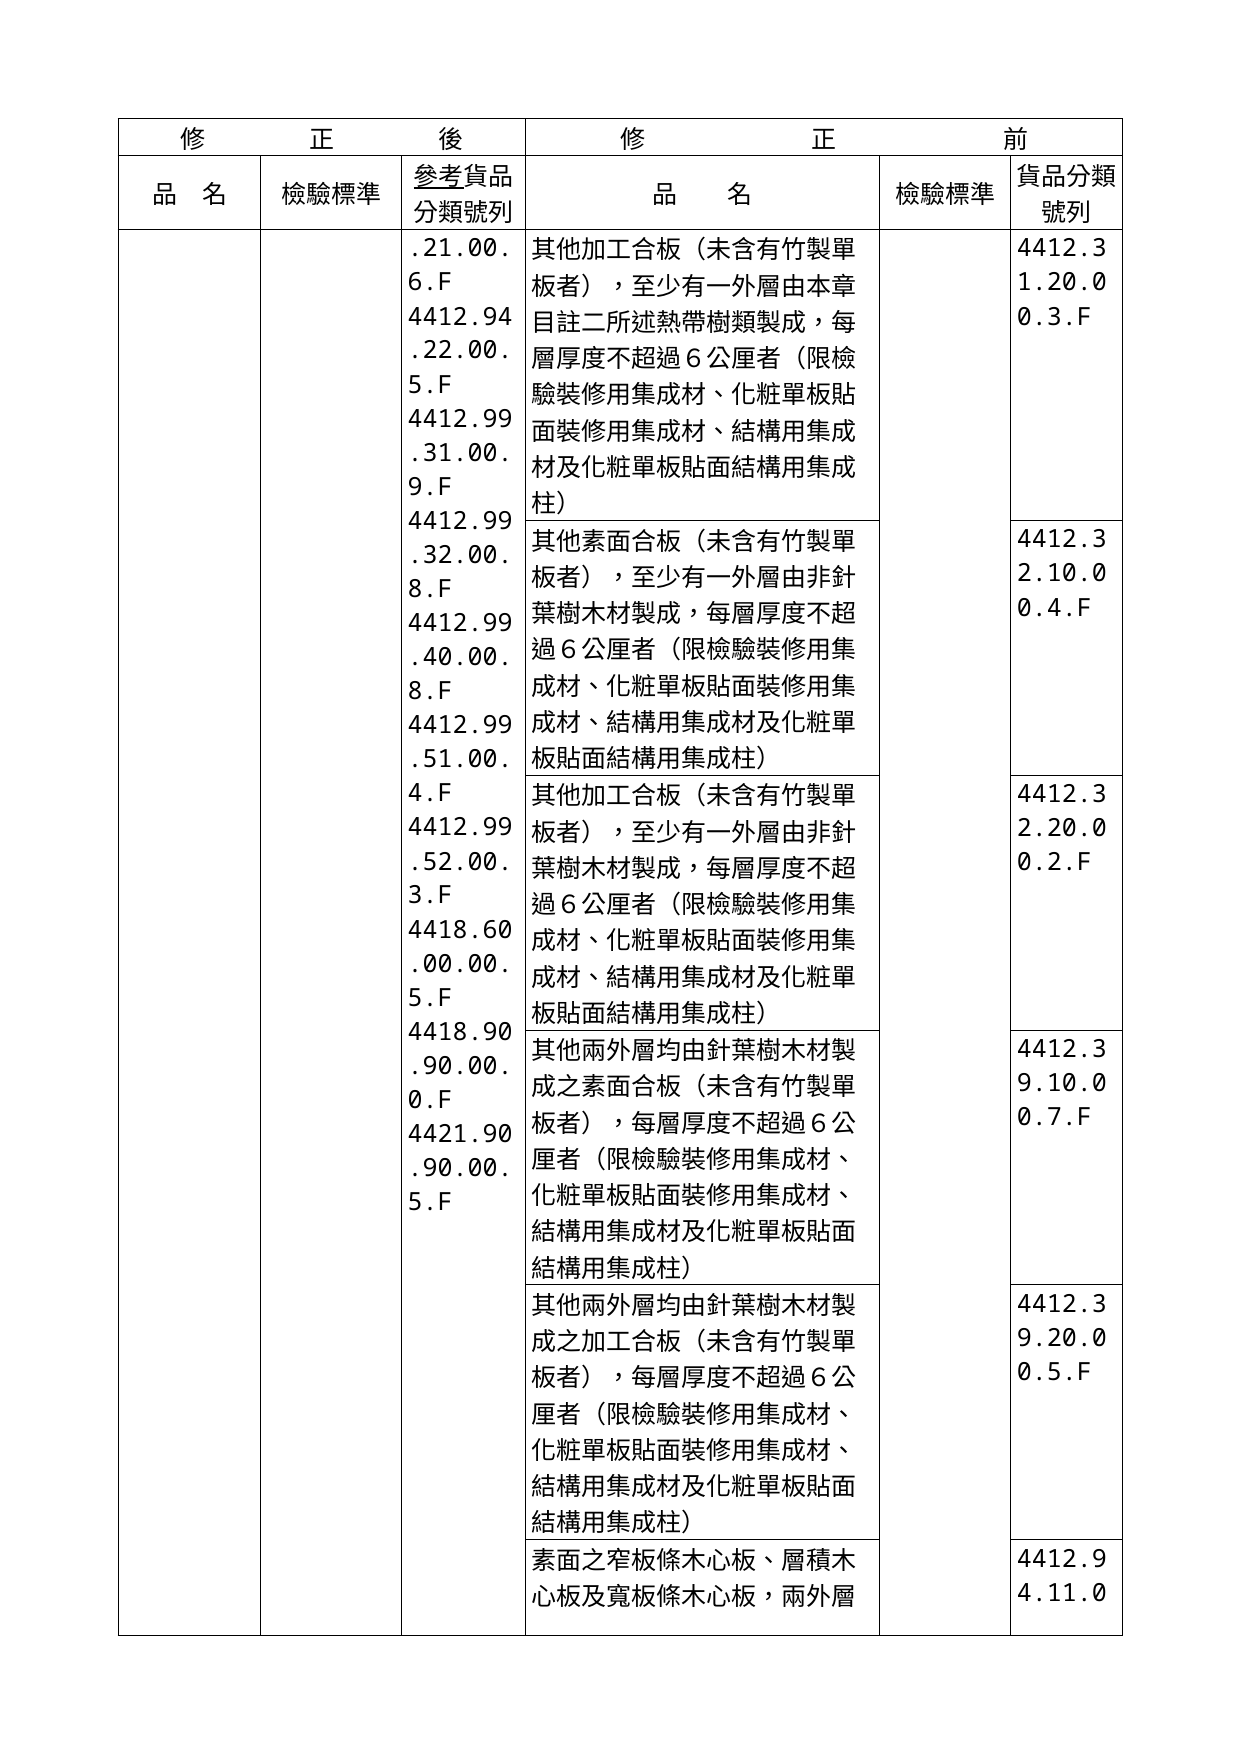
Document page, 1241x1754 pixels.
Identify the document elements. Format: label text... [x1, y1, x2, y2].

table_cell [880, 230, 1010, 1635]
table_cell 參考貨品分類號列 [402, 156, 525, 229]
table_cell 其他素面合板（未含有竹製單板者），至少有一外層由非針葉樹木材製成，每層厚度不超過６公厘者（限檢驗裝修用集成材、化粧單板貼面裝修用集成材、結構用集成材及化粧單板貼面結構用集成柱） [526, 521, 879, 775]
table_cell 4412.32.20.00.2.F [1011, 776, 1122, 1029]
table_cell 其他兩外層均由針葉樹木材製成之加工合板（未含有竹製單板者），每層厚度不超過６公厘者（限檢驗裝修用集成材、化粧單板貼面裝修用集成材、結構用集成材及化粧單板貼面結構用集成柱） [526, 1285, 879, 1539]
table_cell [119, 230, 260, 1635]
table_cell 4412.31.20.00.3.F [1011, 230, 1122, 520]
table_header 修正後 [119, 119, 525, 155]
table_cell 素面之窄板條木心板、層積木心板及寬板條木心板，兩外層 [526, 1540, 879, 1635]
table_cell 其他加工合板（未含有竹製單板者），至少有一外層由非針葉樹木材製成，每層厚度不超過６公厘者（限檢驗裝修用集成材、化粧單板貼面裝修用集成材、結構用集成材及化粧單板貼面結構用集成柱） [526, 776, 879, 1029]
table_cell 品 名 [119, 156, 260, 229]
table_cell 品 名 [526, 156, 879, 229]
table_cell 其他兩外層均由針葉樹木材製成之素面合板（未含有竹製單板者），每層厚度不超過６公厘者（限檢驗裝修用集成材、化粧單板貼面裝修用集成材、結構用集成材及化粧單板貼面結構用集成柱） [526, 1031, 879, 1284]
table_cell .21.00.6.F 4412.94.22.00.5.F 4412.99.31.00.9.F 4412.99.32.00.8.F 4412.99.40.00.8.F 4412.99.51.00.4.F 4412.99.52.00.3.F 4418.60.00.00.5.F 4418.90.90.00.0.F 4421.90.90.00.5.F [402, 230, 525, 1635]
table_cell 4412.94.11.0 [1011, 1540, 1122, 1635]
table_cell 檢驗標準 [261, 156, 401, 229]
table_header 修正前 [526, 119, 1122, 155]
table_cell 檢驗標準 [880, 156, 1010, 229]
table_cell [261, 230, 401, 1635]
table_cell 4412.32.10.00.4.F [1011, 521, 1122, 775]
table_cell 4412.39.20.00.5.F [1011, 1285, 1122, 1539]
table_cell 貨品分類號列 [1011, 156, 1122, 229]
table_cell 其他加工合板（未含有竹製單板者），至少有一外層由本章目註二所述熱帶樹類製成，每層厚度不超過６公厘者（限檢驗裝修用集成材、化粧單板貼面裝修用集成材、結構用集成材及化粧單板貼面結構用集成柱） [526, 230, 879, 520]
table_cell 4412.39.10.00.7.F [1011, 1031, 1122, 1284]
